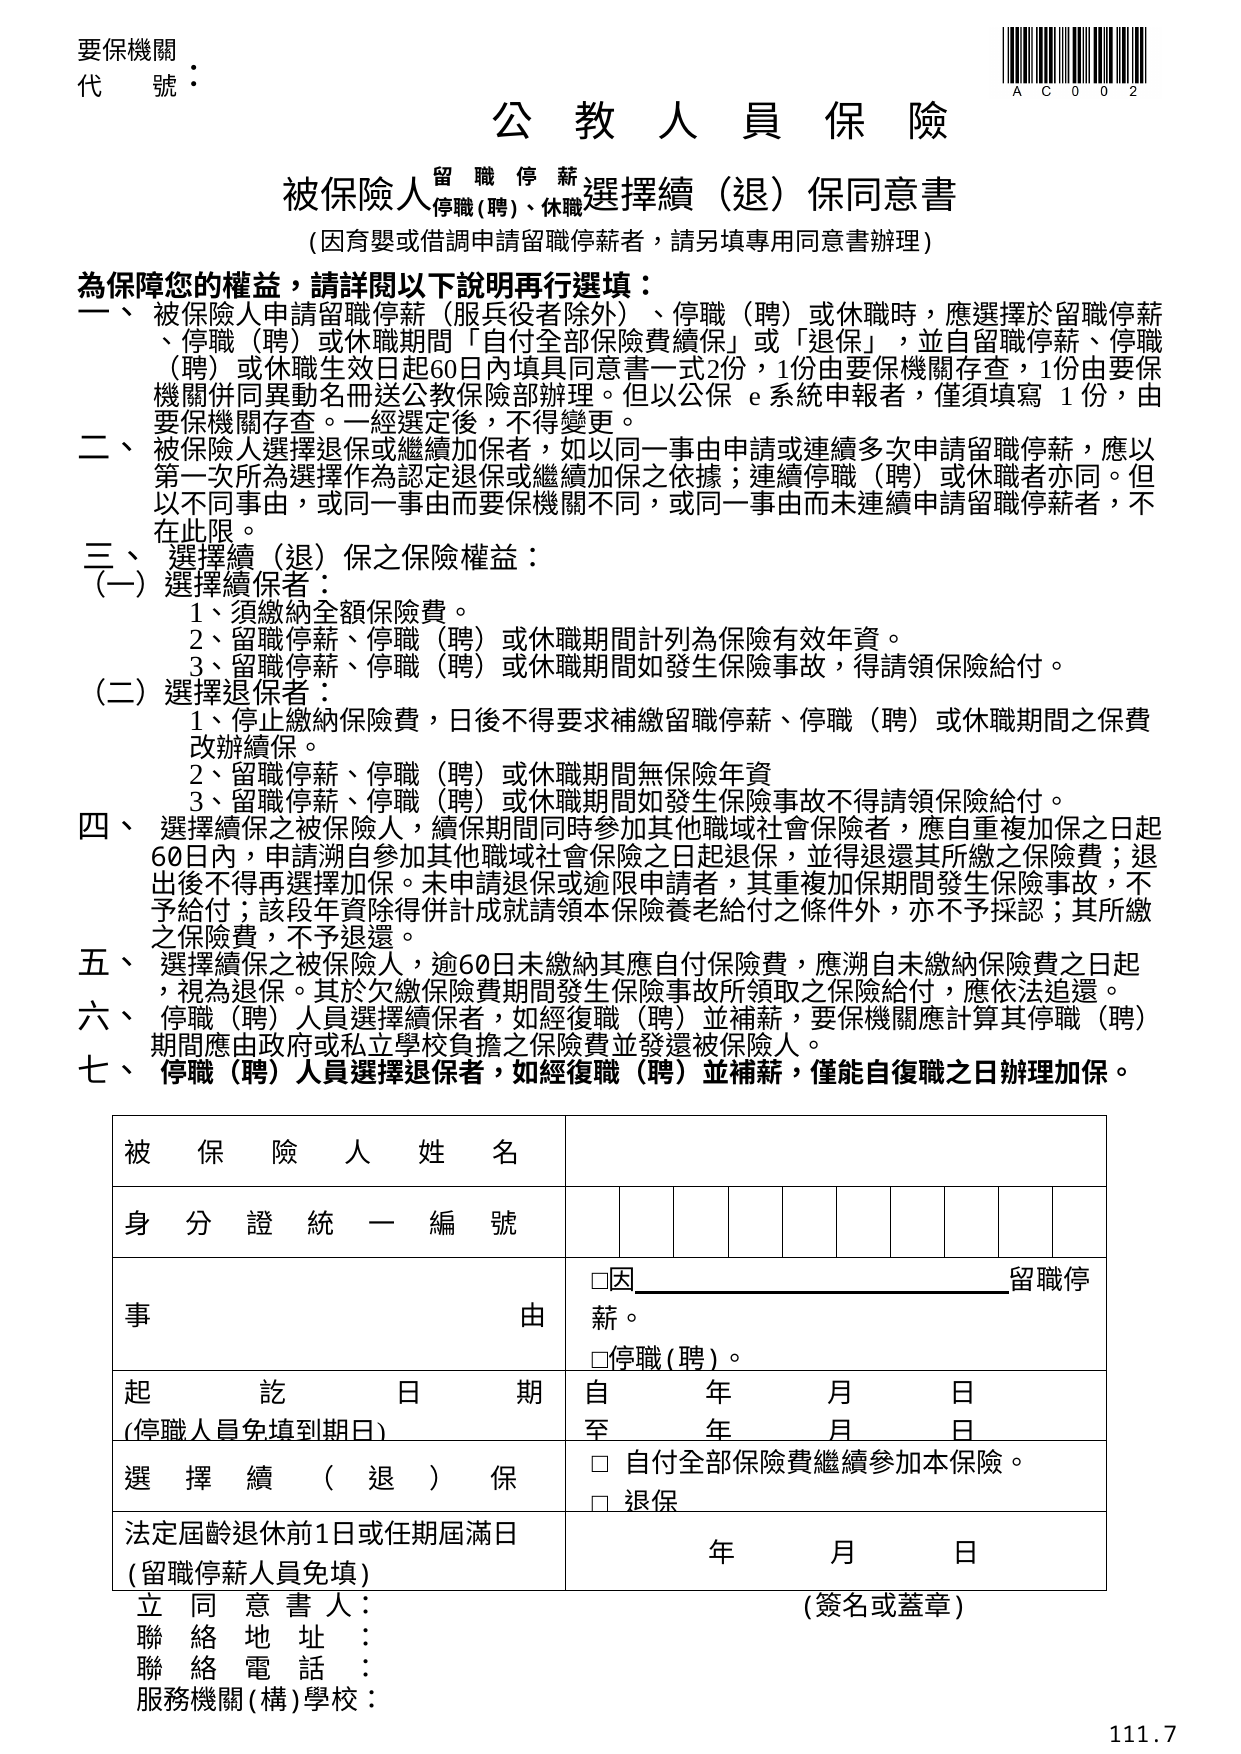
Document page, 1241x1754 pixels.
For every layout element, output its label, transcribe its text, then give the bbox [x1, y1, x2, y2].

list 被保險人選擇退保或繼續加保者，如以同一事由申請或連續多次申請留職停薪，應以第一次所為選擇作為認定退保或繼續加保之依據；連續停職（聘）或休職者亦同。但以不同事由，或同一事由而要保機關不同，或同一事由而未連續申請留職停薪者，不在此限。 [77, 438, 1163, 546]
text 聯 絡 電 話 ： [136, 1653, 1163, 1684]
text 3、留職停薪、停職（聘）或休職期間如發生保險事故，得請領保險給付。 [189, 655, 1163, 682]
list 選擇續（退）保之保險權益： [83, 546, 1163, 573]
text 3、留職停薪、停職（聘）或休職期間如發生保險事故不得請領保險給付。 [189, 790, 1163, 817]
table_header 被保險人姓名 [113, 1116, 565, 1186]
table_cell [945, 1187, 998, 1257]
text 要保機關代 號： [77, 30, 1163, 103]
table_cell 自 年 月 日 至 年 月 日 [566, 1371, 1106, 1440]
table_cell 起 訖 日 期 (停職人員免填到期日) [113, 1371, 565, 1440]
table_cell 選擇續（退）保 [113, 1441, 565, 1511]
table_cell 法定屆齡退休前1日或任期屆滿日 (留職停薪人員免填) [113, 1512, 565, 1590]
text 1、停止繳納保險費，日後不得要求補繳留職停薪、停職（聘）或休職期間之保費 改辦續保。 [189, 709, 1163, 763]
text 七、 停職（聘）人員選擇退保者，如經復職（聘）並補薪，僅能自復職之日辦理加保。 [77, 1061, 1163, 1088]
table_cell 身分證統一編號 [113, 1187, 565, 1257]
text 為保障您的權益，請詳閱以下說明再行選填： [77, 273, 1163, 303]
text 2、留職停薪、停職（聘）或休職期間計列為保險有效年資。 [189, 628, 1163, 655]
table_cell □因_______________________留職停薪。 □停職(聘)。 □休職。 [566, 1258, 1106, 1369]
table_cell [566, 1187, 619, 1257]
text 公 教 人 員 保 險 [77, 103, 1163, 144]
table_cell [999, 1187, 1052, 1257]
table_cell [674, 1187, 728, 1257]
text (因育嬰或借調申請留職停薪者，請另填專用同意書辦理) [77, 221, 1163, 257]
table_cell 年 月 日 [566, 1512, 1106, 1590]
table_cell [620, 1187, 673, 1257]
text （一）選擇續保者： [77, 573, 1163, 601]
text 五、 選擇續保之被保險人，逾60日未繳納其應自付保險費，應溯自未繳納保險費之日起，視為退保。其於欠繳保險費期間發生保險事故所領取之保險給付，應依法追還。 [77, 953, 1163, 1007]
list 被保險人申請留職停薪（服兵役者除外）、停職（聘）或休職時，應選擇於留職停薪、停職（聘）或休職期間「自付全部保險費續保」或「退保」，並自留職停薪、停職（聘）或休職生效日起60日內填具同意書一式2份，1份由要保機關存查，1份由要保機關併同異動名冊送公教保險部辦理。但以公保 e 系統申報者，僅須填寫 1 份，由要保機關存查。一經選定後，不得變更。 [77, 303, 1163, 438]
text 1、須繳納全額保險費。 [189, 601, 1163, 628]
text 111.7版 [1108, 1718, 1190, 1745]
table_cell 事 由 [113, 1258, 565, 1369]
text 2、留職停薪、停職（聘）或休職期間無保險年資 [189, 763, 1163, 790]
table_header [566, 1116, 1106, 1186]
text （二）選擇退保者： [77, 682, 1163, 709]
table_cell [783, 1187, 836, 1257]
table_cell [729, 1187, 782, 1257]
text 服務機關(構)學校： [136, 1684, 1205, 1753]
table_cell [891, 1187, 944, 1257]
table_cell □ 自付全部保險費繼續參加本保險。 □ 退保 [566, 1441, 1106, 1511]
text 六、 停職（聘）人員選擇續保者，如經復職（聘）並補薪，要保機關應計算其停職（聘）期間應由政府或私立學校負擔之保險費並發還被保險人。 [77, 1007, 1163, 1061]
text 聯 絡 地 址 ： [136, 1622, 1163, 1653]
text 被保險人留 職 停 薪停職(聘)、休職選擇續（退）保同意書 [77, 161, 1163, 221]
text 立 同 意 書 人： (簽名或蓋章) [136, 1591, 1163, 1622]
table_cell [837, 1187, 890, 1257]
table_cell [1053, 1187, 1106, 1257]
text 四、 選擇續保之被保險人，續保期間同時參加其他職域社會保險者，應自重複加保之日起60日內，申請溯自參加其他職域社會保險之日起退保，並得退還其所繳之保險費；退出後不得再選擇加保。未申請退保或逾限申請者，其重複加保期間發生保險事故，不予給付；該段年資除得併計成就請領本保險養老給付之條件外，亦不予採認；其所繳之保險費，不予退還。 [77, 817, 1163, 953]
